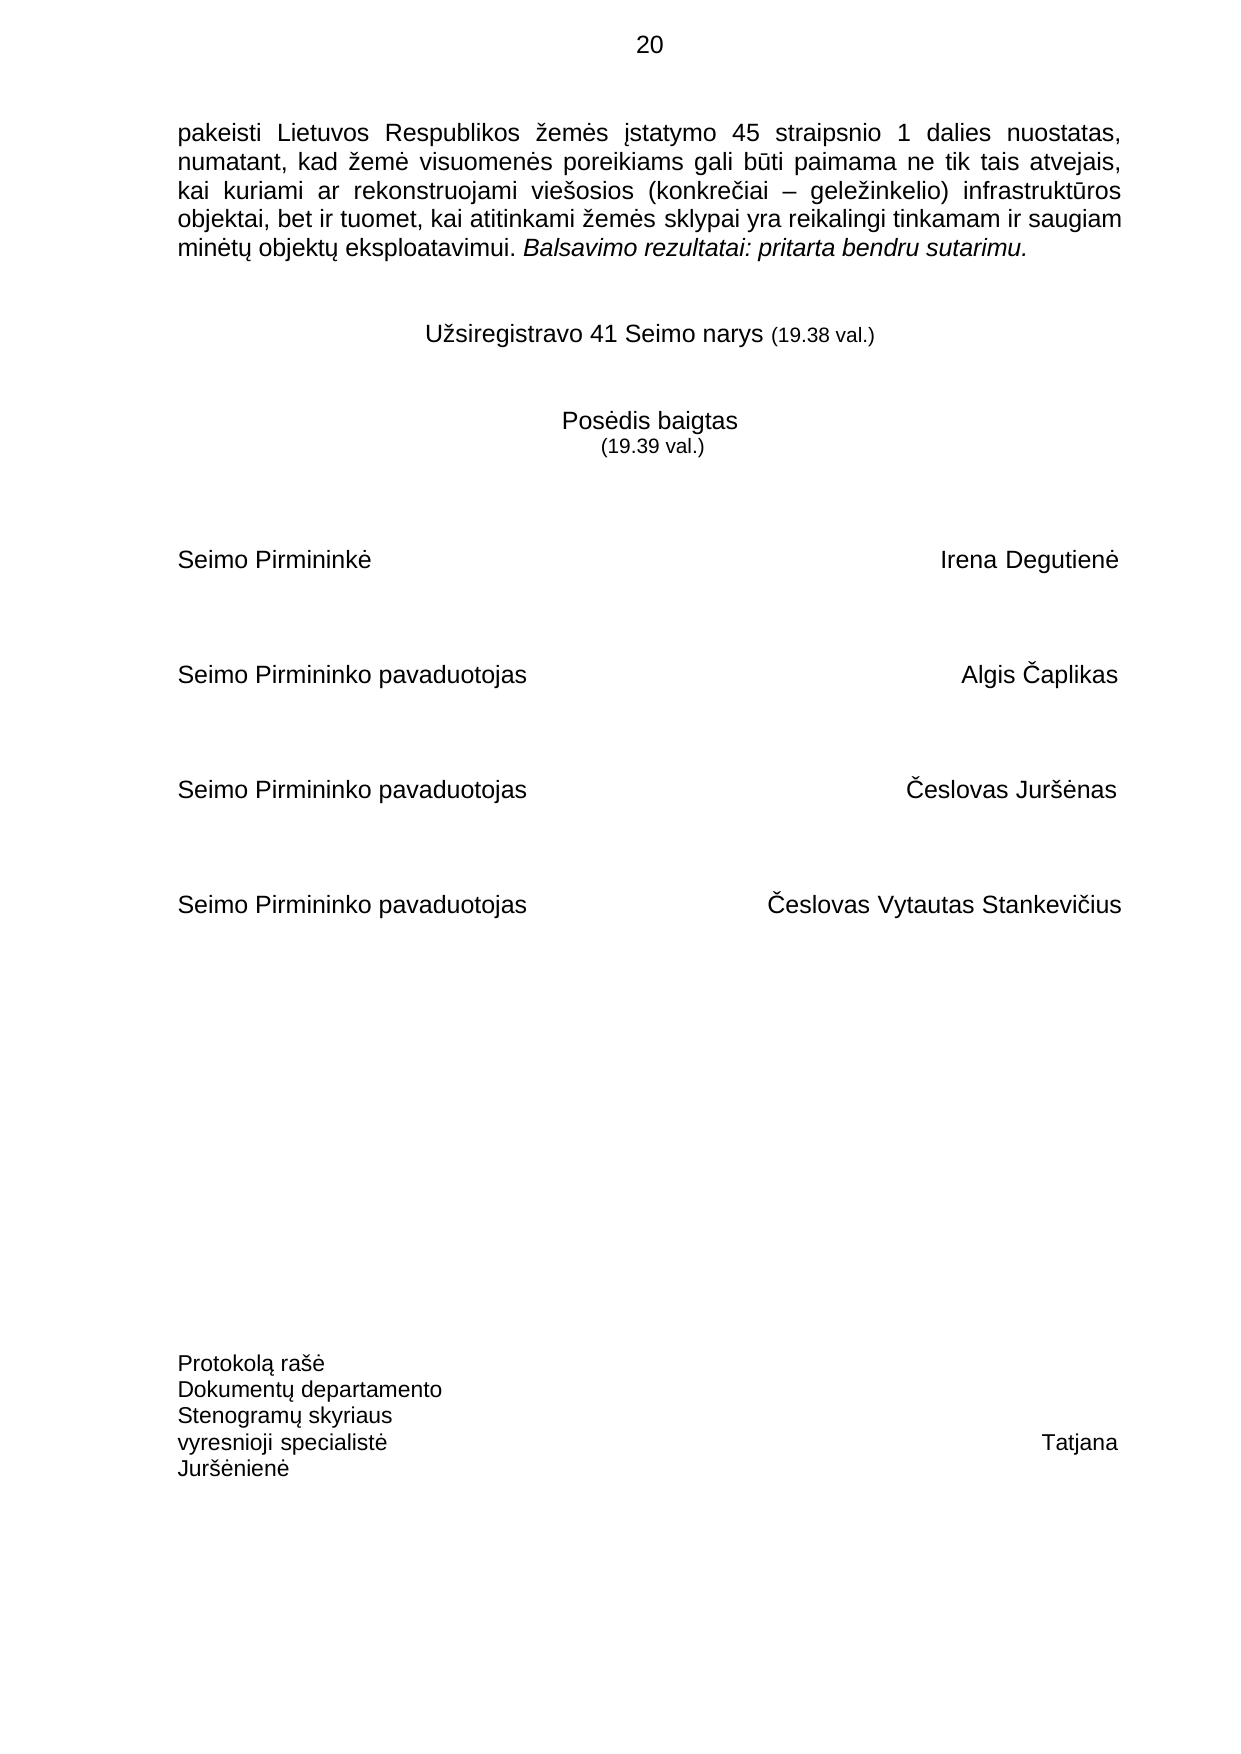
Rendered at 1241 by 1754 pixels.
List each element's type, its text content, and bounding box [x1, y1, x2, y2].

text Seimo Pirmininkė Irena Degutienė [177, 544, 1122, 573]
text pakeisti Lietuvos Respublikos žemės įstatymo 45 straipsnio 1 dalies nuostatas, numatant, kad žemė visuomenės poreikiams gali būti paimama ne tik tais atvejais, kai kuriami ar rekonstruojami viešosios (konkrečiai – geležinkelio) infrastruktūros objektai, bet ir tuomet, kai atitinkami žemės sklypai yra reikalingi tinkamam ir saugiam minėtų objektų eksploatavimui. Balsavimo rezultatai: pritarta bendru sutarimu. [177, 118, 1122, 262]
text Protokolą rašė [177, 1349, 1122, 1376]
text Stenogramų skyriaus [177, 1402, 1122, 1429]
text Seimo Pirmininko pavaduotojas Česlovas Vytautas Stankevičius [177, 889, 1122, 918]
text Užsiregistravo 41 Seimo narys (19.38 val.) [177, 319, 1122, 348]
text Posėdis baigtas [177, 406, 1122, 434]
text (19.39 val.) [177, 434, 1122, 458]
text Seimo Pirmininko pavaduotojas Algis Čaplikas [177, 659, 1122, 688]
text vyresnioji specialistė Tatjana Juršėnienė [177, 1429, 1122, 1481]
text Seimo Pirmininko pavaduotojas Česlovas Juršėnas [177, 774, 1122, 803]
text Dokumentų departamento [177, 1376, 1122, 1402]
